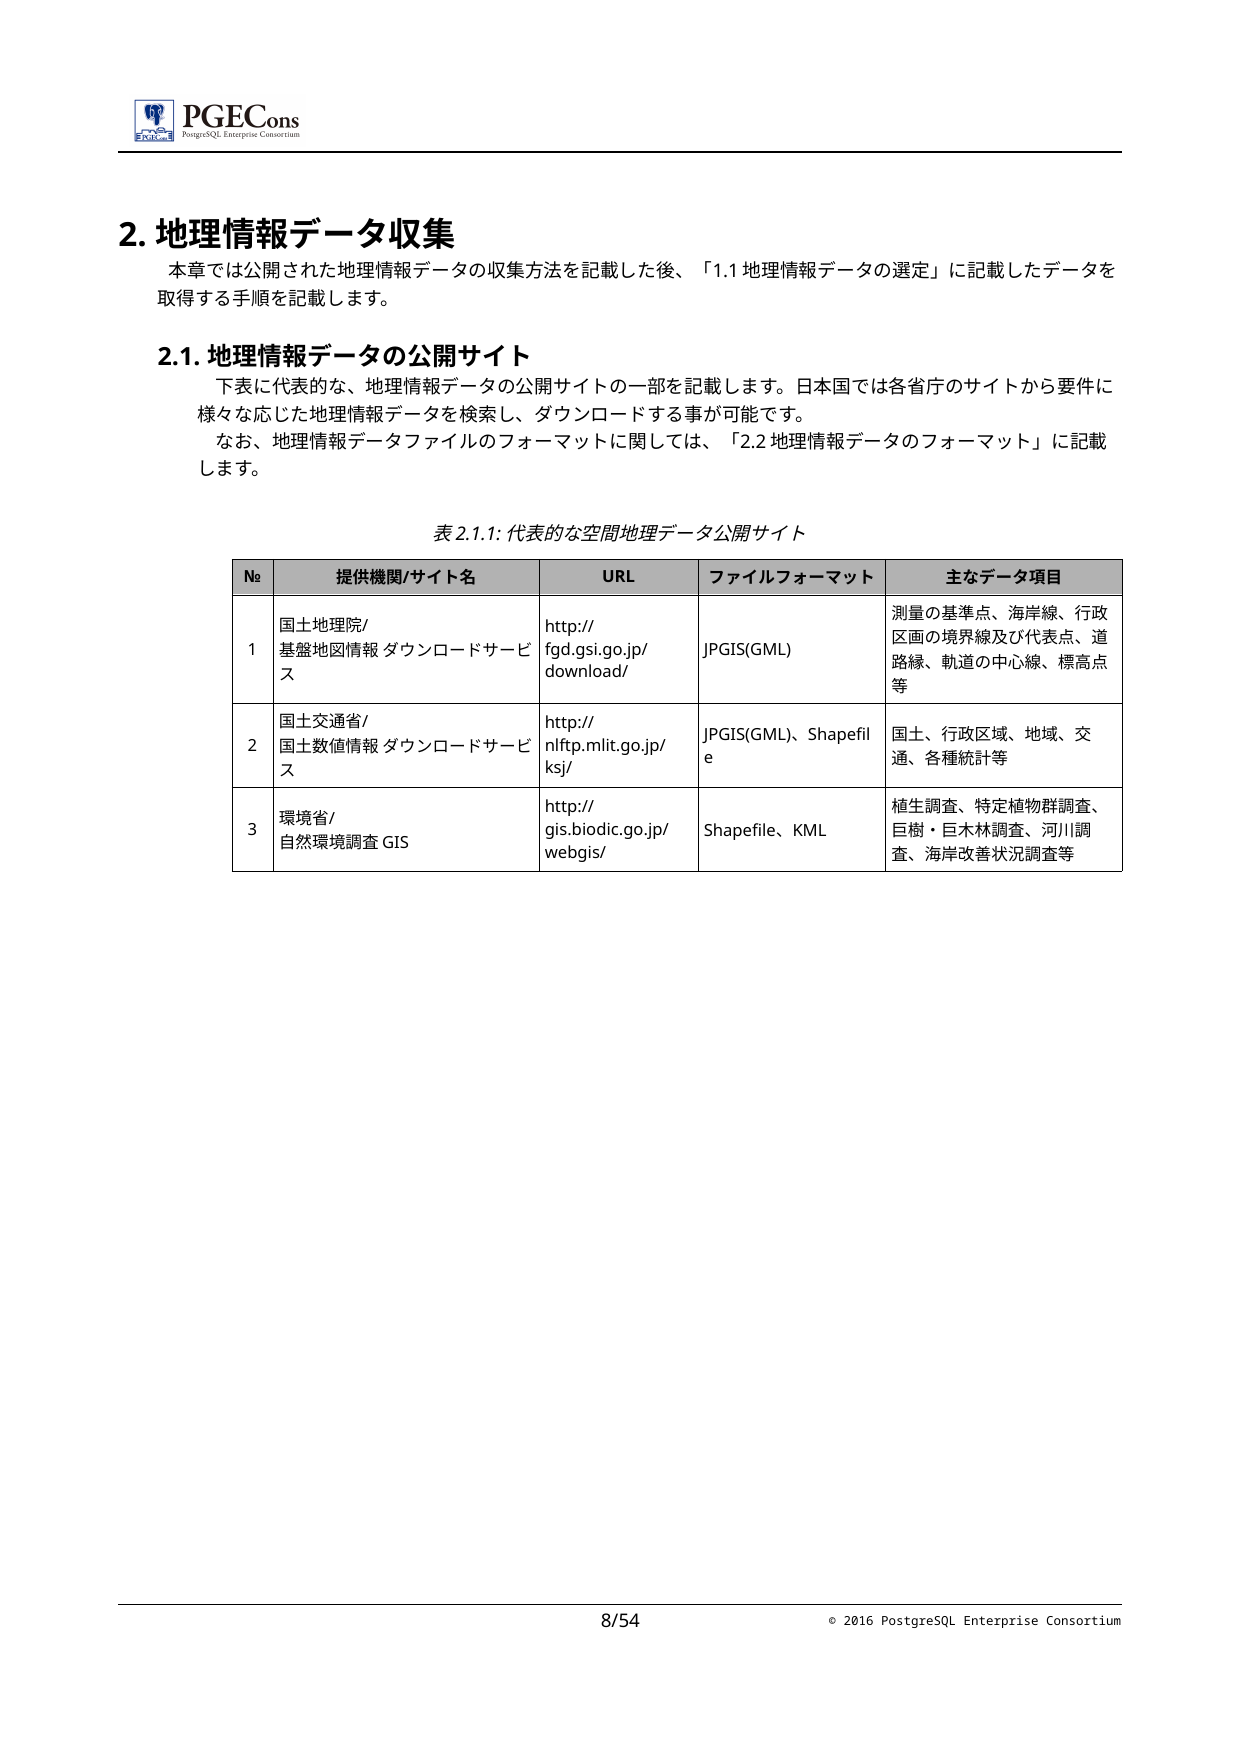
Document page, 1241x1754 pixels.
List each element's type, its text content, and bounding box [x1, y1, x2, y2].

table_cell 測量の基準点、海岸線、行政区画の境界線及び代表点、道路縁、軌道の中心線、標高点等 [886, 596, 1122, 703]
table_header 提供機関/サイト名 [274, 560, 539, 594]
table_cell 国土地理院/ 基盤地図情報 ダウンロードサービス [274, 596, 539, 703]
table_cell Shapefile、KML [699, 788, 885, 871]
table_header ファイルフォーマット [699, 560, 885, 594]
text なお、地理情報データファイルのフォーマットに関しては、「2.2地理情報データのフォーマット」に記載します。 [197, 427, 1122, 481]
table_cell 植生調査、特定植物群調査、巨樹・巨木林調査、河川調査、海岸改善状況調査等 [886, 788, 1122, 871]
table_cell JPGIS(GML) [699, 596, 885, 703]
table_cell http://gis.biodic.go.jp/webgis/ [540, 788, 698, 871]
table_cell 国土、行政区域、地域、交通、各種統計等 [886, 704, 1122, 787]
table_cell 1 [233, 596, 273, 703]
table_cell 2 [233, 704, 273, 787]
picture [128, 94, 306, 147]
table_cell http://nlftp.mlit.go.jp/ksj/ [540, 704, 698, 787]
table_cell JPGIS(GML)、Shapefile [699, 704, 885, 787]
table_cell 環境省/ 自然環境調査GIS [274, 788, 539, 871]
table_cell 国土交通省/ 国土数値情報 ダウンロードサービス [274, 704, 539, 787]
table_header URL [540, 560, 698, 594]
text 下表に代表的な、地理情報データの公開サイトの一部を記載します。日本国では各省庁のサイトから要件に様々な応じた地理情報データを検索し、ダウンロードする事が可能です。 [197, 372, 1122, 427]
table_header № [233, 560, 273, 594]
subtitle 地理情報データの公開サイト [157, 336, 1122, 372]
text 表 2.1.1: 代表的な空間地理データ公開サイト [118, 519, 1122, 546]
subtitle 地理情報データ収集 [118, 208, 1122, 256]
table_cell http://fgd.gsi.go.jp/download/ [540, 596, 698, 703]
text 本章では公開された地理情報データの収集方法を記載した後、「1.1地理情報データの選定」に記載したデータを取得する手順を記載します。 [157, 256, 1122, 310]
table_cell 3 [233, 788, 273, 871]
table_header 主なデータ項目 [886, 560, 1122, 594]
